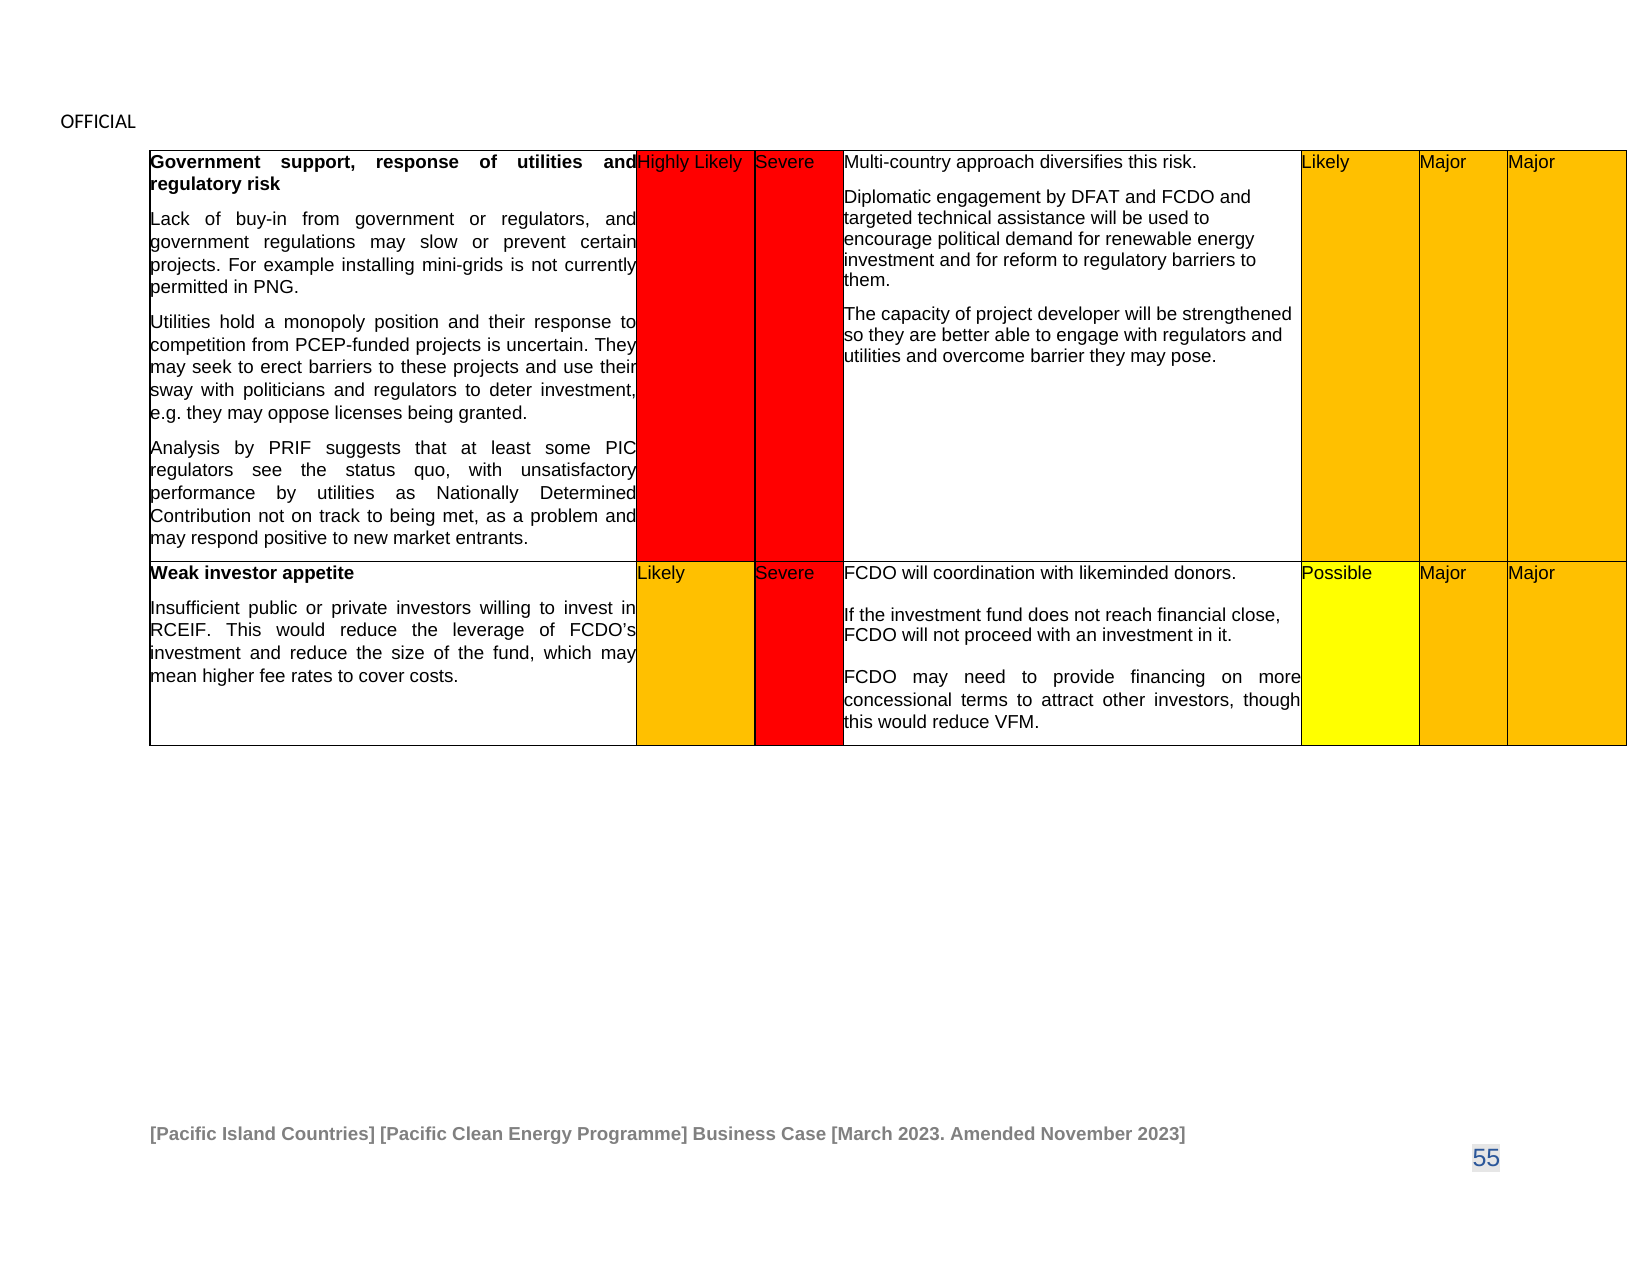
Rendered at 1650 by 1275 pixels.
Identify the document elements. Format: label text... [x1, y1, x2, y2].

table_cell Weak investor appetite Insufficient public or private investors willing to invest in RCEIF. This would reduce the leverage of FCDO’s investment and reduce the size of the fund, which may mean higher fee rates to cover costs. [151, 562, 636, 745]
table_cell Government support, response of utilities and regulatory risk Lack of buy-in from government or regulators, and government regulations may slow or prevent certain projects. For example installing mini-grids is not currently permitted in PNG. Utilities hold a monopoly position and their response to competition from PCEP-funded projects is uncertain. They may seek to erect barriers to these projects and use their sway with politicians and regulators to deter investment, e.g. they may oppose licenses being granted. Analysis by PRIF suggests that at least some PIC regulators see the status quo, with unsatisfactory performance by utilities as Nationally Determined Contribution not on track to being met, as a problem and may respond positive to new market entrants. [151, 151, 636, 561]
table_cell Major [1420, 562, 1507, 745]
table_cell Likely [1302, 151, 1419, 561]
table_cell Severe [756, 151, 843, 561]
table_cell Severe [756, 562, 843, 745]
table_cell Possible [1302, 562, 1419, 745]
table_cell Major [1508, 151, 1626, 561]
table_cell Major [1420, 151, 1507, 561]
table_cell Multi-country approach diversifies this risk. Diplomatic engagement by DFAT and FCDO and targeted technical assistance will be used to encourage political demand for renewable energy investment and for reform to regulatory barriers to them. The capacity of project developer will be strengthened so they are better able to engage with regulators and utilities and overcome barrier they may pose. [844, 151, 1301, 561]
table_cell FCDO will coordination with likeminded donors. If the investment fund does not reach financial close, FCDO will not proceed with an investment in it. FCDO may need to provide financing on more concessional terms to attract other investors, though this would reduce VFM. [844, 562, 1301, 745]
table_cell Likely [637, 562, 754, 745]
table_cell Highly Likely [637, 151, 754, 561]
table_cell Major [1508, 562, 1626, 745]
